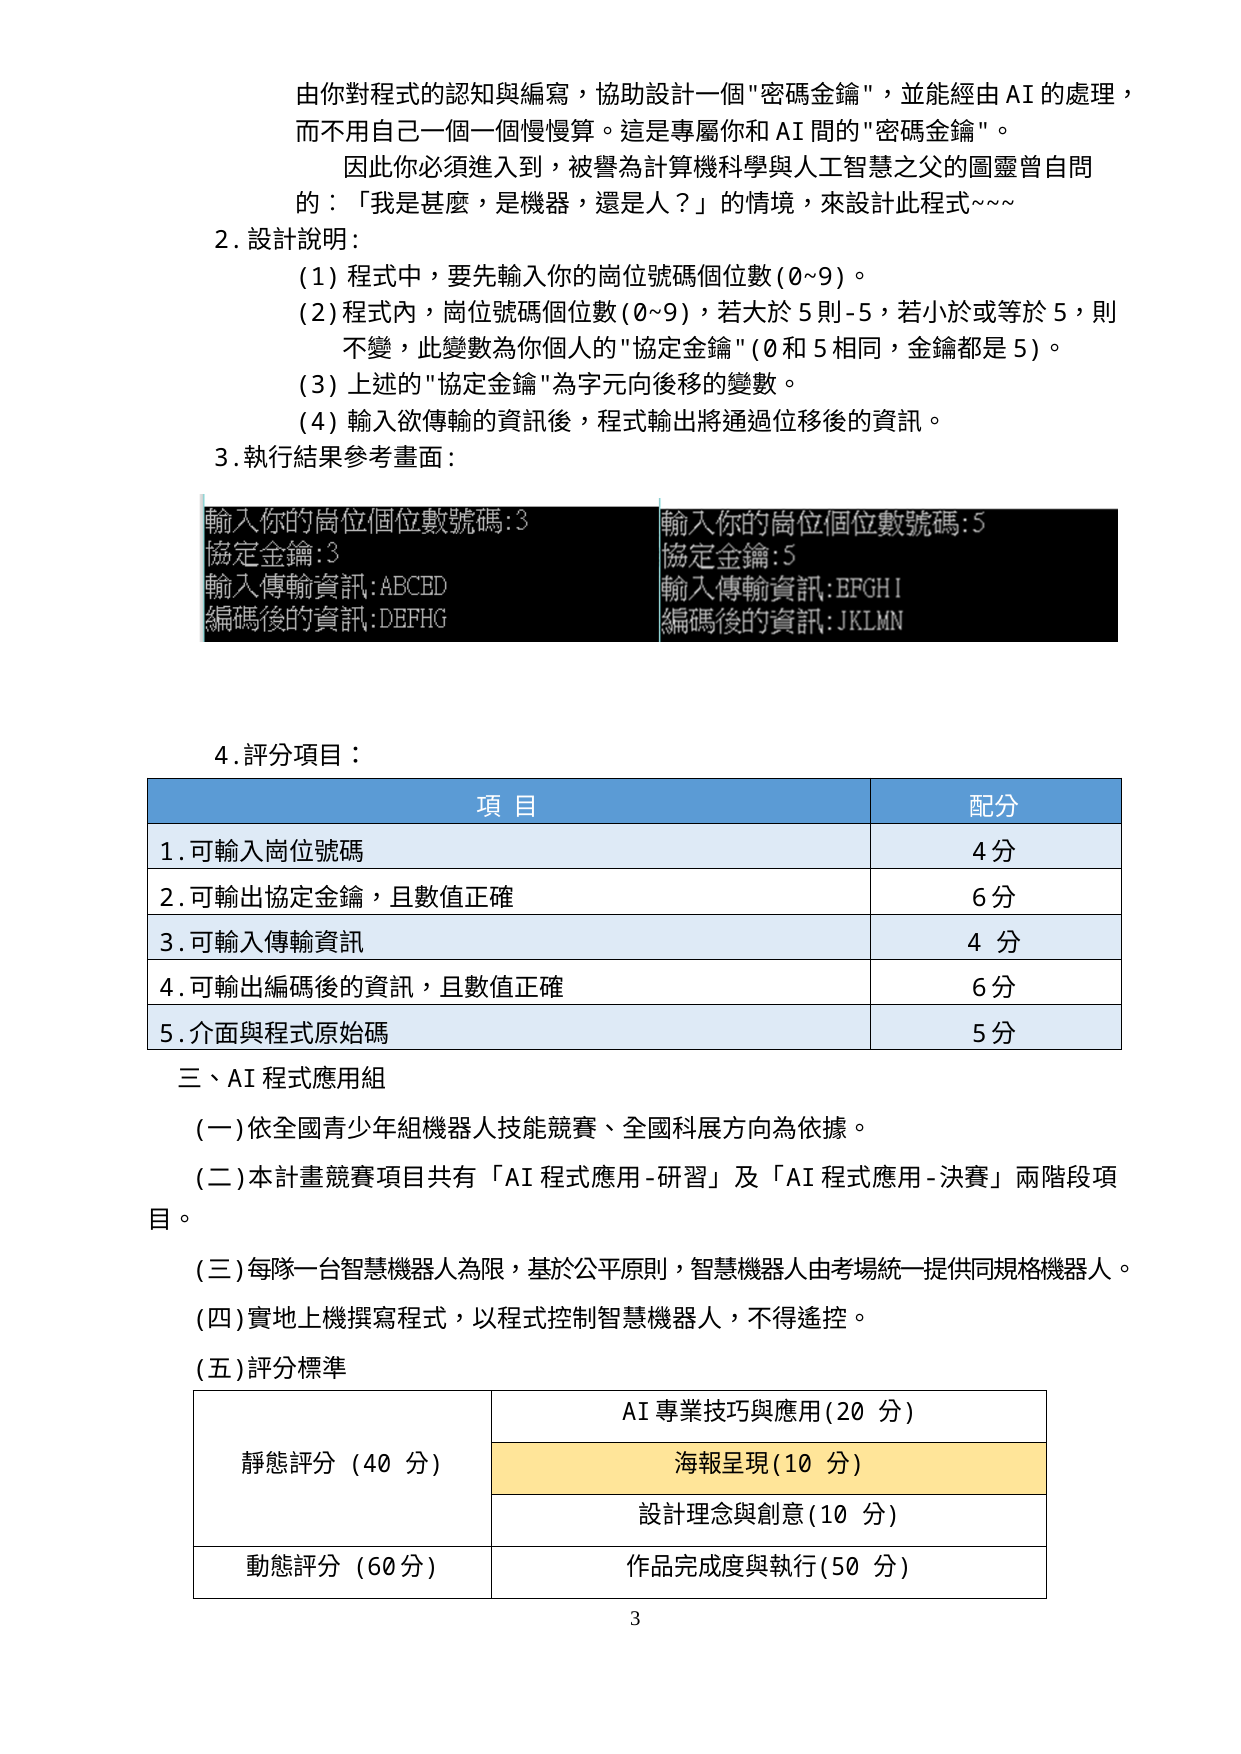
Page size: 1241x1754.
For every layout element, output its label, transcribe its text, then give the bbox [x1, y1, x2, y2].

text "密碼"，就如愛因斯坦所說，「你必須了解遊戲規則，才能比其他人玩得更好」~~從早期的凱撒加密(位移密碼)到摩斯密碼到現代密碼學中的對稱加密和非對稱加密算法等各式加密與解密的技巧。因此，現在希望就借由你對程式的認知與編寫，協助設計一個"密碼金鑰"，並能經由AI的處理，而不用自己一個一個慢慢算。這是專屬你和AI間的"密碼金鑰"。 [295, 75, 1122, 147]
text (四)實地上機撰寫程式，以程式控制智慧機器人，不得遙控。 [192, 1299, 1118, 1335]
table_cell 6分 [871, 960, 1121, 1004]
text (二)本計畫競賽項目共有「AI程式應用-研習」及「AI程式應用-決賽」兩階段項目。 [148, 1158, 1118, 1236]
table_cell 動態評分 (60分) [194, 1547, 491, 1598]
picture [199, 494, 243, 588]
table_header AI專業技巧與應用(20 分) [492, 1391, 1046, 1442]
list 輸入欲傳輸的資訊後，程式輸出將通過位移後的資訊。 [295, 401, 1122, 437]
text 4.評分項目： [148, 736, 1118, 772]
text 3.執行結果參考畫面: [148, 437, 1122, 474]
text 三、AI程式應用組 [148, 1058, 1118, 1095]
table_cell 5.介面與程式原始碼 [148, 1005, 870, 1049]
table_cell 設計理念與創意(10 分) [492, 1495, 1046, 1546]
list 上述的"協定金鑰"為字元向後移的變數。 [295, 365, 1122, 401]
table_cell 5分 [871, 1005, 1121, 1049]
text 因此你必須進入到，被譽為計算機科學與人工智慧之父的圖靈曾自問的︰「我是甚麼，是機器，還是人？」的情境，來設計此程式~~~ [295, 147, 1122, 220]
table_cell 2.可輸出協定金鑰，且數值正確 [148, 869, 870, 913]
table_cell 4.可輸出編碼後的資訊，且數值正確 [148, 960, 870, 1004]
text (一)依全國青少年組機器人技能競賽、全國科展方向為依據。 [148, 1108, 1118, 1144]
table_header 靜態評分 (40 分) [194, 1391, 491, 1546]
list 程式中，要先輸入你的崗位號碼個位數(0~9)。 [295, 256, 1122, 292]
table_cell 作品完成度與執行(50 分) [492, 1547, 1046, 1598]
text (三)每隊一台智慧機器人為限，基於公平原則，智慧機器人由考場統一提供同規格機器人。 [133, 1249, 1118, 1285]
picture [658, 498, 1118, 642]
list 設計說明: [148, 220, 1122, 256]
table_cell 海報呈現(10 分) [492, 1443, 1046, 1494]
table_header 項 目 [148, 779, 870, 823]
text (五)評分標準 [192, 1348, 1118, 1385]
table_header 配分 [871, 779, 1121, 823]
table_cell 4 分 [871, 915, 1121, 959]
table_cell 3.可輸入傳輸資訊 [148, 915, 870, 959]
table_cell 1.可輸入崗位號碼 [148, 824, 870, 868]
list 程式內，崗位號碼個位數(0~9)，若大於5則-5，若小於或等於5，則不變，此變數為你個人的"協定金鑰"(0和5相同，金鑰都是5)。 [295, 292, 1122, 365]
table_cell 6分 [871, 869, 1121, 913]
table_cell 4分 [871, 824, 1121, 868]
